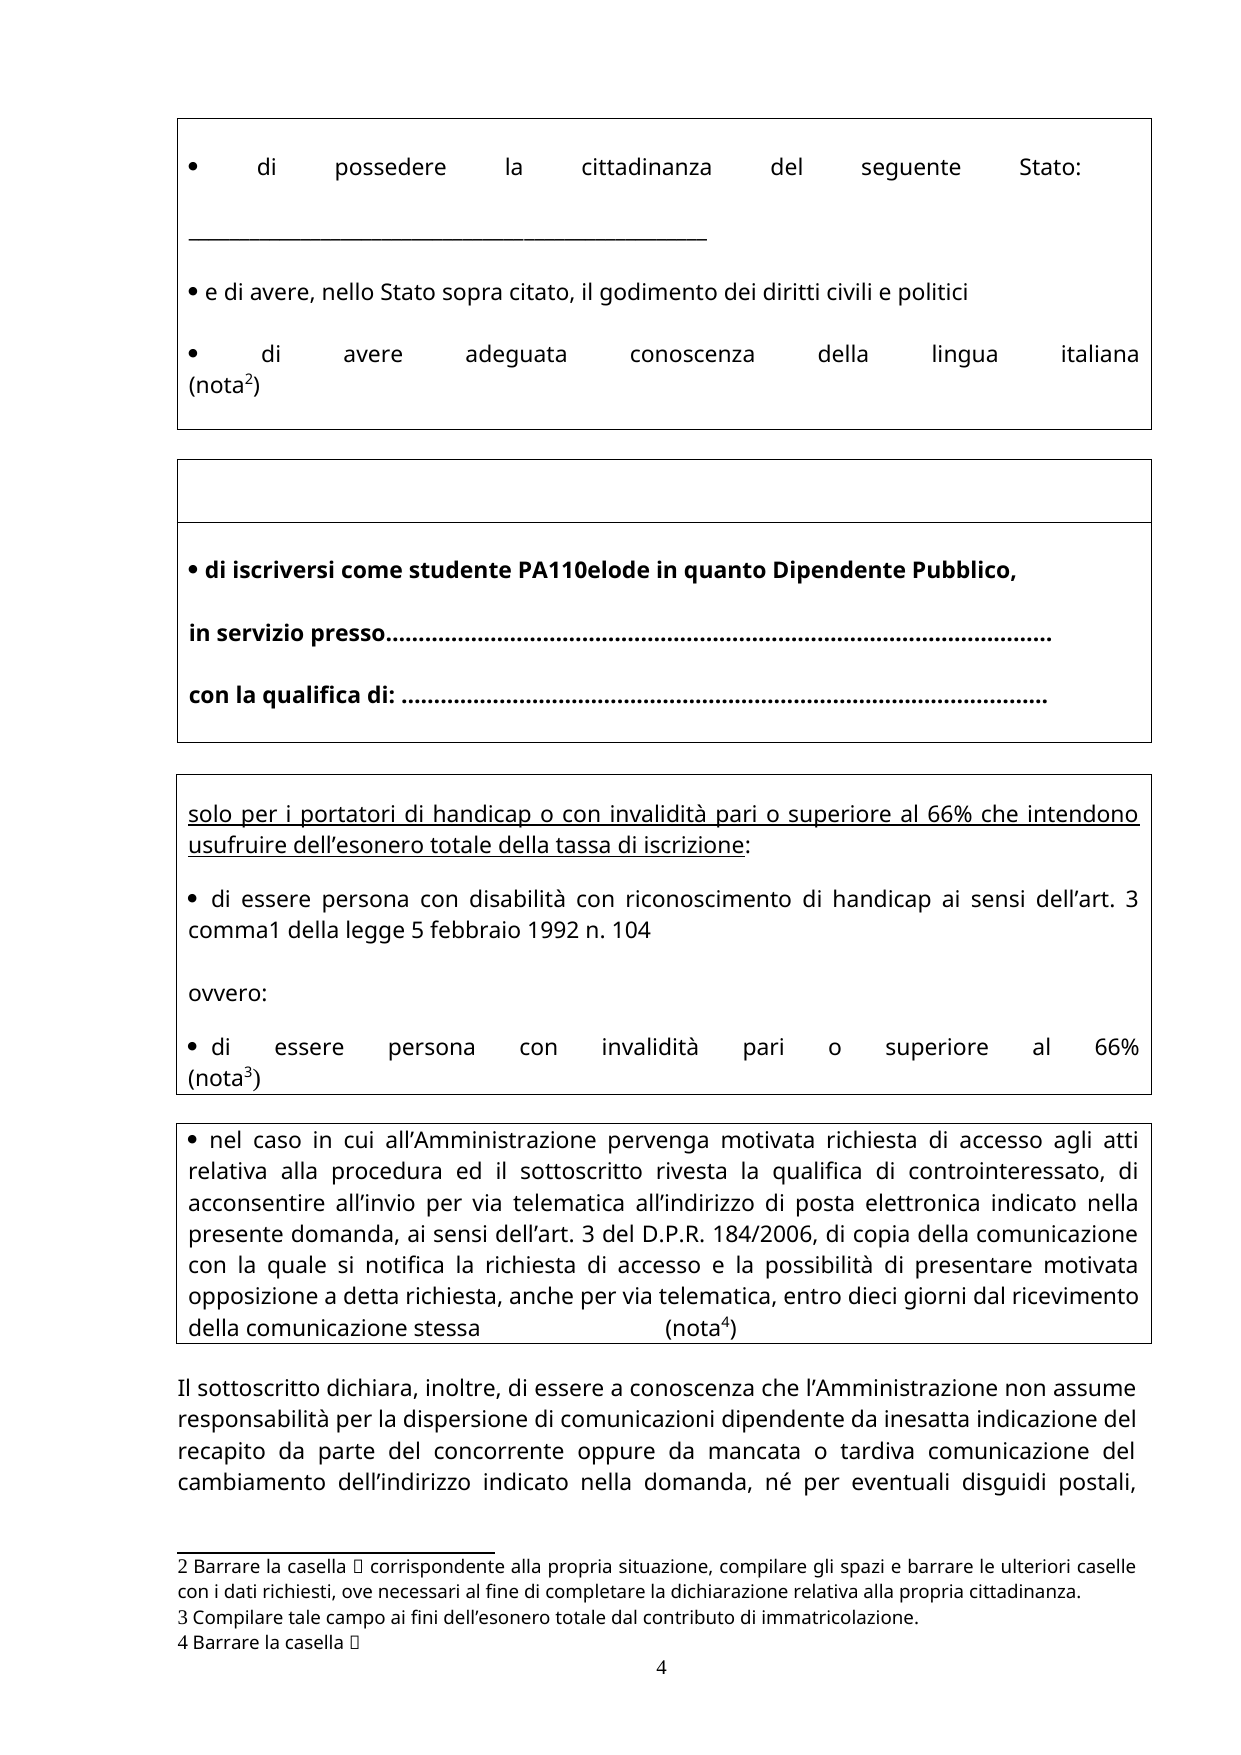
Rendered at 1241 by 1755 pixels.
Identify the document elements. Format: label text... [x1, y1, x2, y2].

table_header  nel caso in cui all’Amministrazione pervenga motivata richiesta di accesso agli atti relativa alla procedura ed il sottoscritto rivesta la qualifica di controinteressato, di acconsentire all’invio per via telematica all’indirizzo di posta elettronica indicato nella presente domanda, ai sensi dell’art. 3 del D.P.R. 184/2006, di copia della comunicazione con la quale si notifica la richiesta di accesso e la possibilità di presentare motivata opposizione a detta richiesta, anche per via telematica, entro dieci giorni dal ricevimento della comunicazione stessa (nota) [177, 1124, 1151, 1343]
text Il sottoscritto dichiara, inoltre, di essere a conoscenza che l’Amministrazione non assume responsabilità per la dispersione di comunicazioni dipendente da inesatta indicazione del recapito da parte del concorrente oppure da mancata o tardiva comunicazione del cambiamento dell’indirizzo indicato nella domanda, né per eventuali disguidi postali, [177, 1372, 1137, 1497]
table_header solo per i portatori di handicap o con invalidità pari o superiore al 66% che intendono usufruire dell’esonero totale della tassa di iscrizione: di essere persona con disabilità con riconoscimento di handicap ai sensi dell’art. 3 comma1 della legge 5 febbraio 1992 n. 104 ovvero: di essere persona con invalidità pari o superiore al 66% (nota) [177, 775, 1151, 1093]
table_cell  di iscriversi come studente PA110elode in quanto Dipendente Pubblico, in servizio presso………………………………………………………………………………………… con la qualifica di: ……………………………………………………………………………………... [178, 523, 1151, 742]
table_header  di possedere la cittadinanza del seguente Stato: ___________________________________________________  e di avere, nello Stato sopra citato, il godimento dei diritti civili e politici  di avere adeguata conoscenza della lingua italiana (nota) [178, 119, 1151, 429]
table_header [178, 460, 1151, 522]
